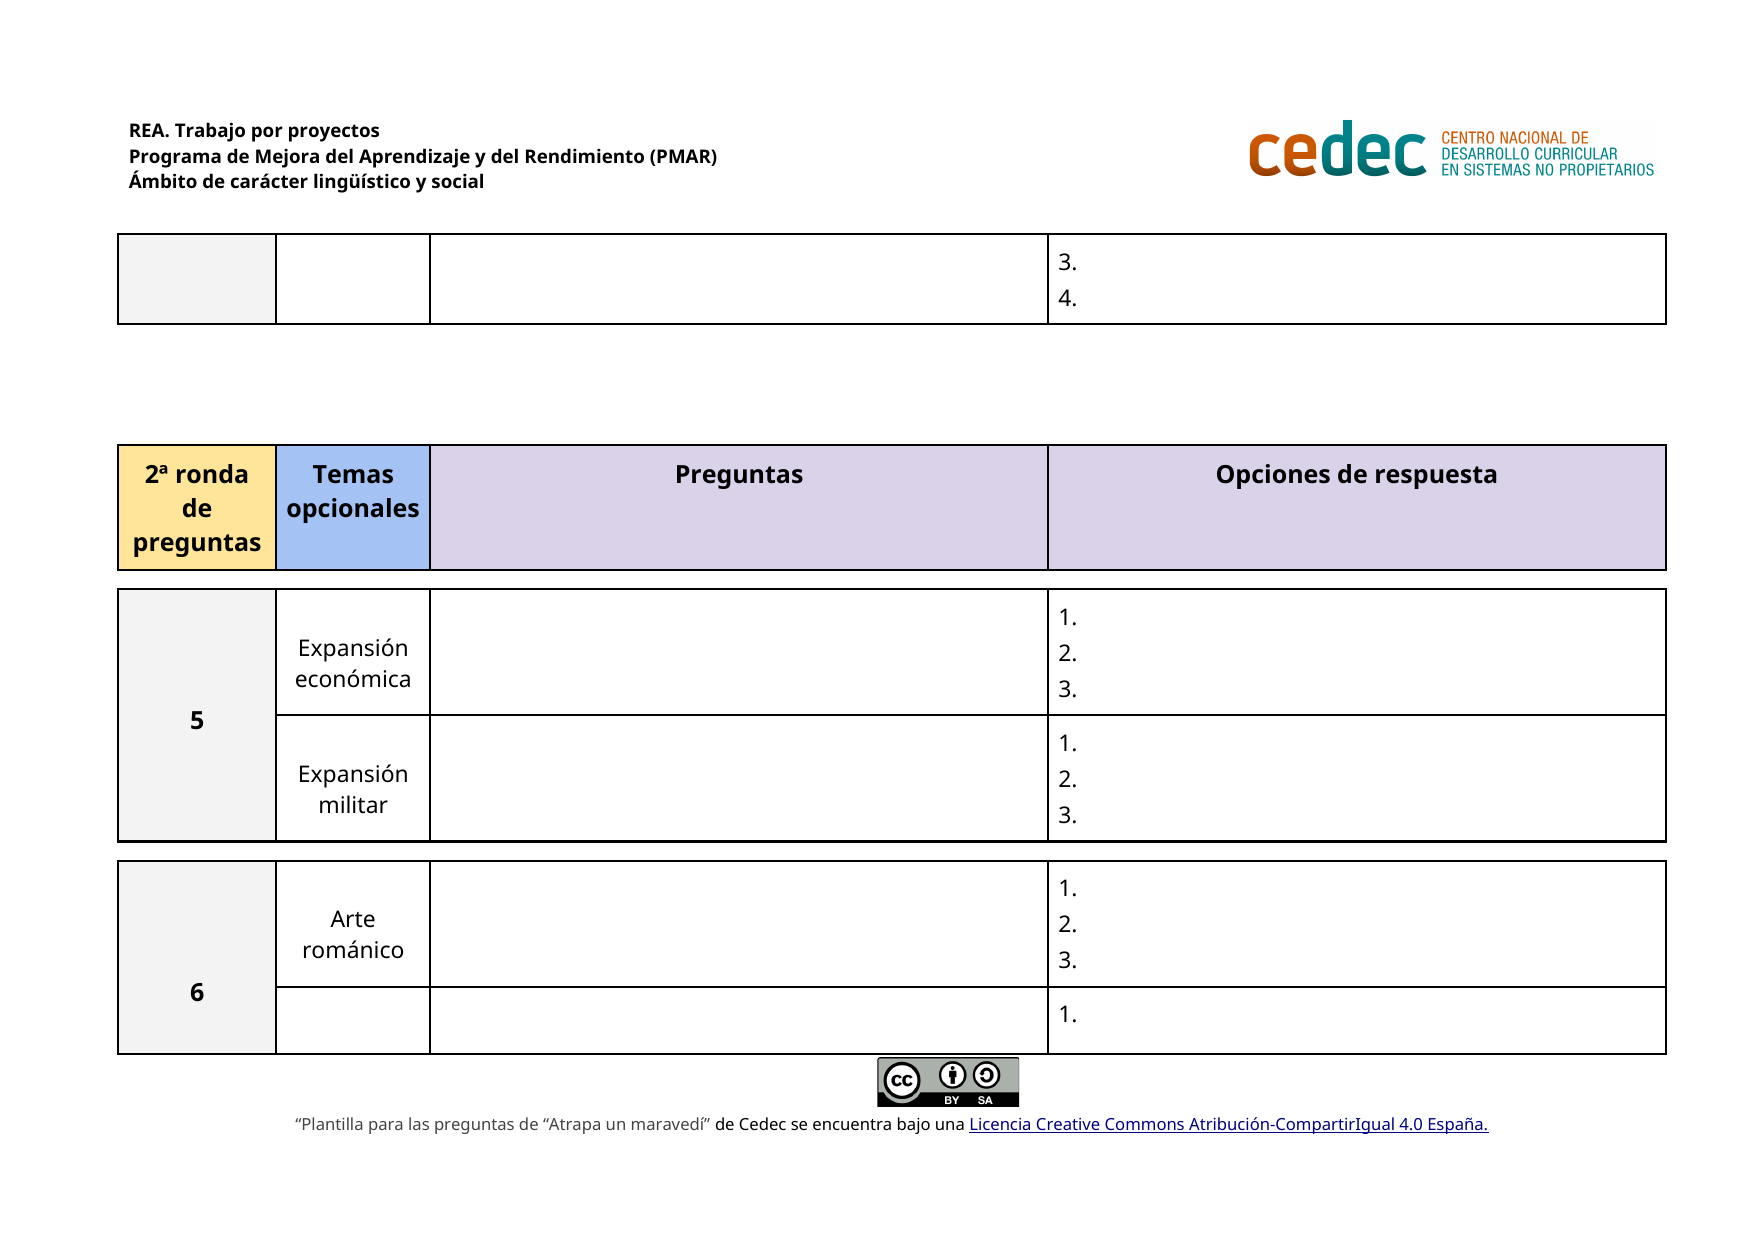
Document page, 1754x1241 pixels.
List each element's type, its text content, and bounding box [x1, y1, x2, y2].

table_cell [431, 988, 1047, 1053]
picture [1248, 117, 1655, 178]
table_cell 3. 4. [1049, 235, 1665, 323]
table_header Temas opcionales [277, 446, 429, 569]
table_header Preguntas [431, 446, 1047, 569]
table_header 6 [119, 862, 275, 1053]
table_header [119, 235, 275, 323]
table_header 1. 2. 3. [1049, 590, 1665, 714]
table_cell [277, 235, 429, 323]
table_cell 1. [1049, 988, 1665, 1053]
table_header Expansión económica [277, 590, 429, 714]
table_cell [431, 235, 1047, 323]
table_header [431, 590, 1047, 714]
table_header Opciones de respuesta [1049, 446, 1665, 569]
table_header 1. 2. 3. [1049, 862, 1665, 986]
table_header 5 [119, 590, 275, 840]
picture [877, 1057, 1020, 1107]
table_header 2ª ronda de preguntas [119, 446, 275, 569]
table_cell [277, 988, 429, 1053]
table_cell 1. 2. 3. [1049, 716, 1665, 840]
table_header Arte románico [277, 862, 429, 986]
table_header [431, 862, 1047, 986]
table_cell Expansión militar [277, 716, 429, 840]
table_cell [431, 716, 1047, 840]
